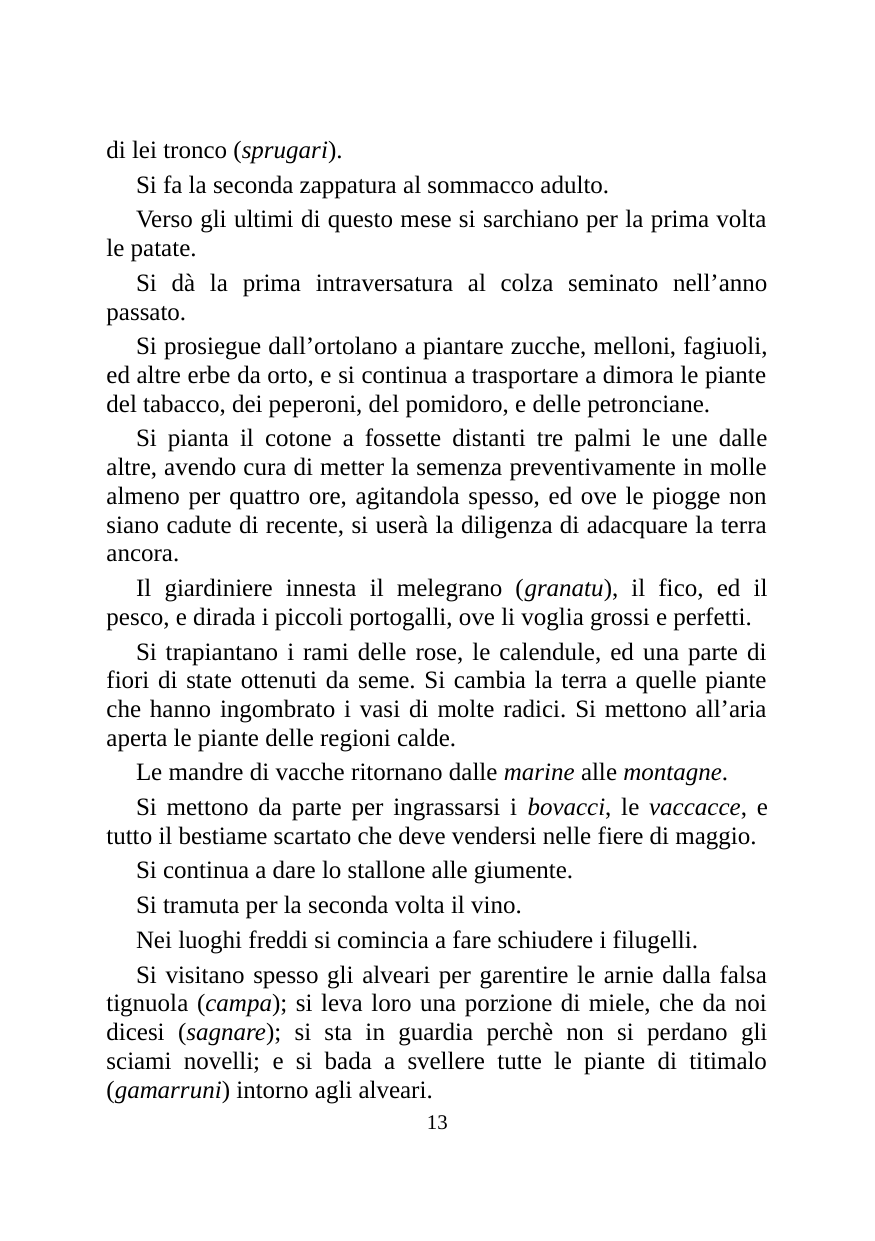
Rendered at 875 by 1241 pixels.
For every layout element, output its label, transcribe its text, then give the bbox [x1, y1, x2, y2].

text Si visitano spesso gli alveari per garentire le arnie dalla falsa tignuola (campa); si leva loro una porzione di miele, che da noi dicesi (sagnare); si sta in guardia perchè non si perdano gli sciami novelli; e si bada a svellere tutte le piante di titimalo (gamarruni) intorno agli alveari. [106, 960, 768, 1103]
text Si dà la prima intraversatura al colza seminato nell’anno passato. [106, 268, 768, 325]
text Si prosiegue dall’ortolano a piantare zucche, melloni, fagiuoli, ed altre erbe da orto, e si continua a trasportare a dimora le piante del tabacco, dei peperoni, del pomidoro, e delle petronciane. [106, 331, 768, 417]
text Il giardiniere innesta il melegrano (granatu), il fico, ed il pesco, e dirada i piccoli portogalli, ove li voglia grossi e perfetti. [106, 573, 768, 631]
text Si continua a dare lo stallone alle giumente. [106, 856, 768, 884]
text Le mandre di vacche ritornano dalle marine alle montagne. [106, 757, 768, 786]
text Nei luoghi freddi si comincia a fare schiudere i filugelli. [106, 925, 768, 954]
text Si fa la seconda zappatura al sommacco adulto. [106, 170, 768, 198]
text di lei tronco (sprugari). [106, 135, 768, 164]
text Verso gli ultimi di questo mese si sarchiano per la prima volta le patate. [106, 204, 768, 262]
text Si pianta il cotone a fossette distanti tre palmi le une dalle altre, avendo cura di metter la semenza preventivamente in molle almeno per quattro ore, agitandola spesso, ed ove le piogge non siano cadute di recente, si userà la diligenza di adacquare la terra ancora. [106, 423, 768, 567]
text Si mettono da parte per ingrassarsi i bovacci, le vaccacce, e tutto il bestiame scartato che deve vendersi nelle fiere di maggio. [106, 792, 768, 850]
text Si trapiantano i rami delle rose, le calendule, ed una parte di fiori di state ottenuti da seme. Si cambia la terra a quelle piante che hanno ingombrato i vasi di molte radici. Si mettono all’aria aperta le piante delle regioni calde. [106, 637, 768, 752]
text Si tramuta per la seconda volta il vino. [106, 890, 768, 919]
